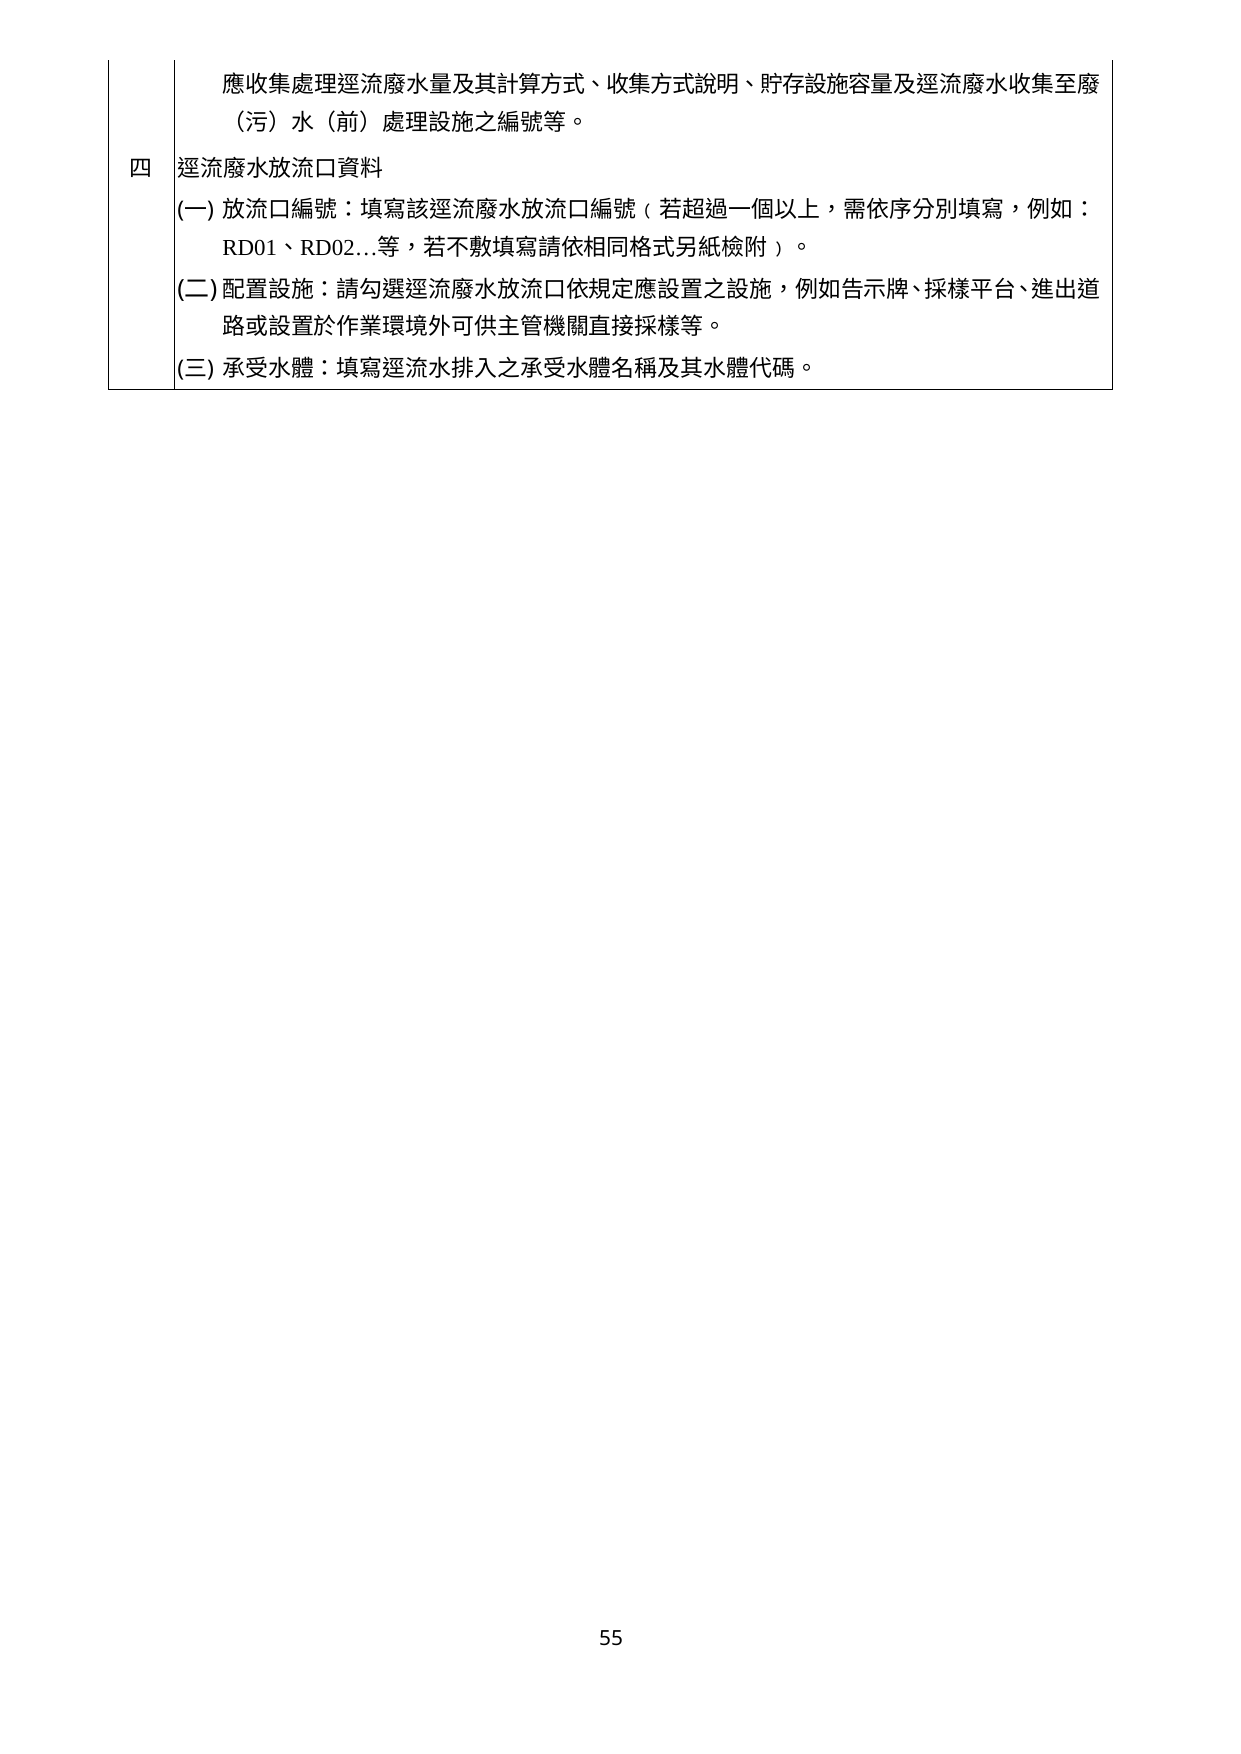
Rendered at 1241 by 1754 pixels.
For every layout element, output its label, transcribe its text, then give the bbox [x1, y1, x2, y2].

table_cell 四 [109, 143, 174, 389]
table_cell [109, 60, 174, 143]
table_cell 逕流廢水放流口資料 放流口編號：填寫該逕流廢水放流口編號﹙若超過一個以上，需依序分別填寫，例如：RD01、RD02…等，若不敷填寫請依相同格式另紙檢附﹚。 配置設施：請勾選逕流廢水放流口依規定應設置之設施，例如告示牌、採樣平台、進出道路或設置於作業環境外可供主管機關直接採樣等。 承受水體：填寫逕流水排入之承受水體名稱及其水體代碼。 [175, 143, 1112, 389]
table_cell 應收集處理逕流廢水量及其計算方式、收集方式說明、貯存設施容量及逕流廢水收集至廢（污）水（前）處理設施之編號等。 [175, 60, 1112, 143]
